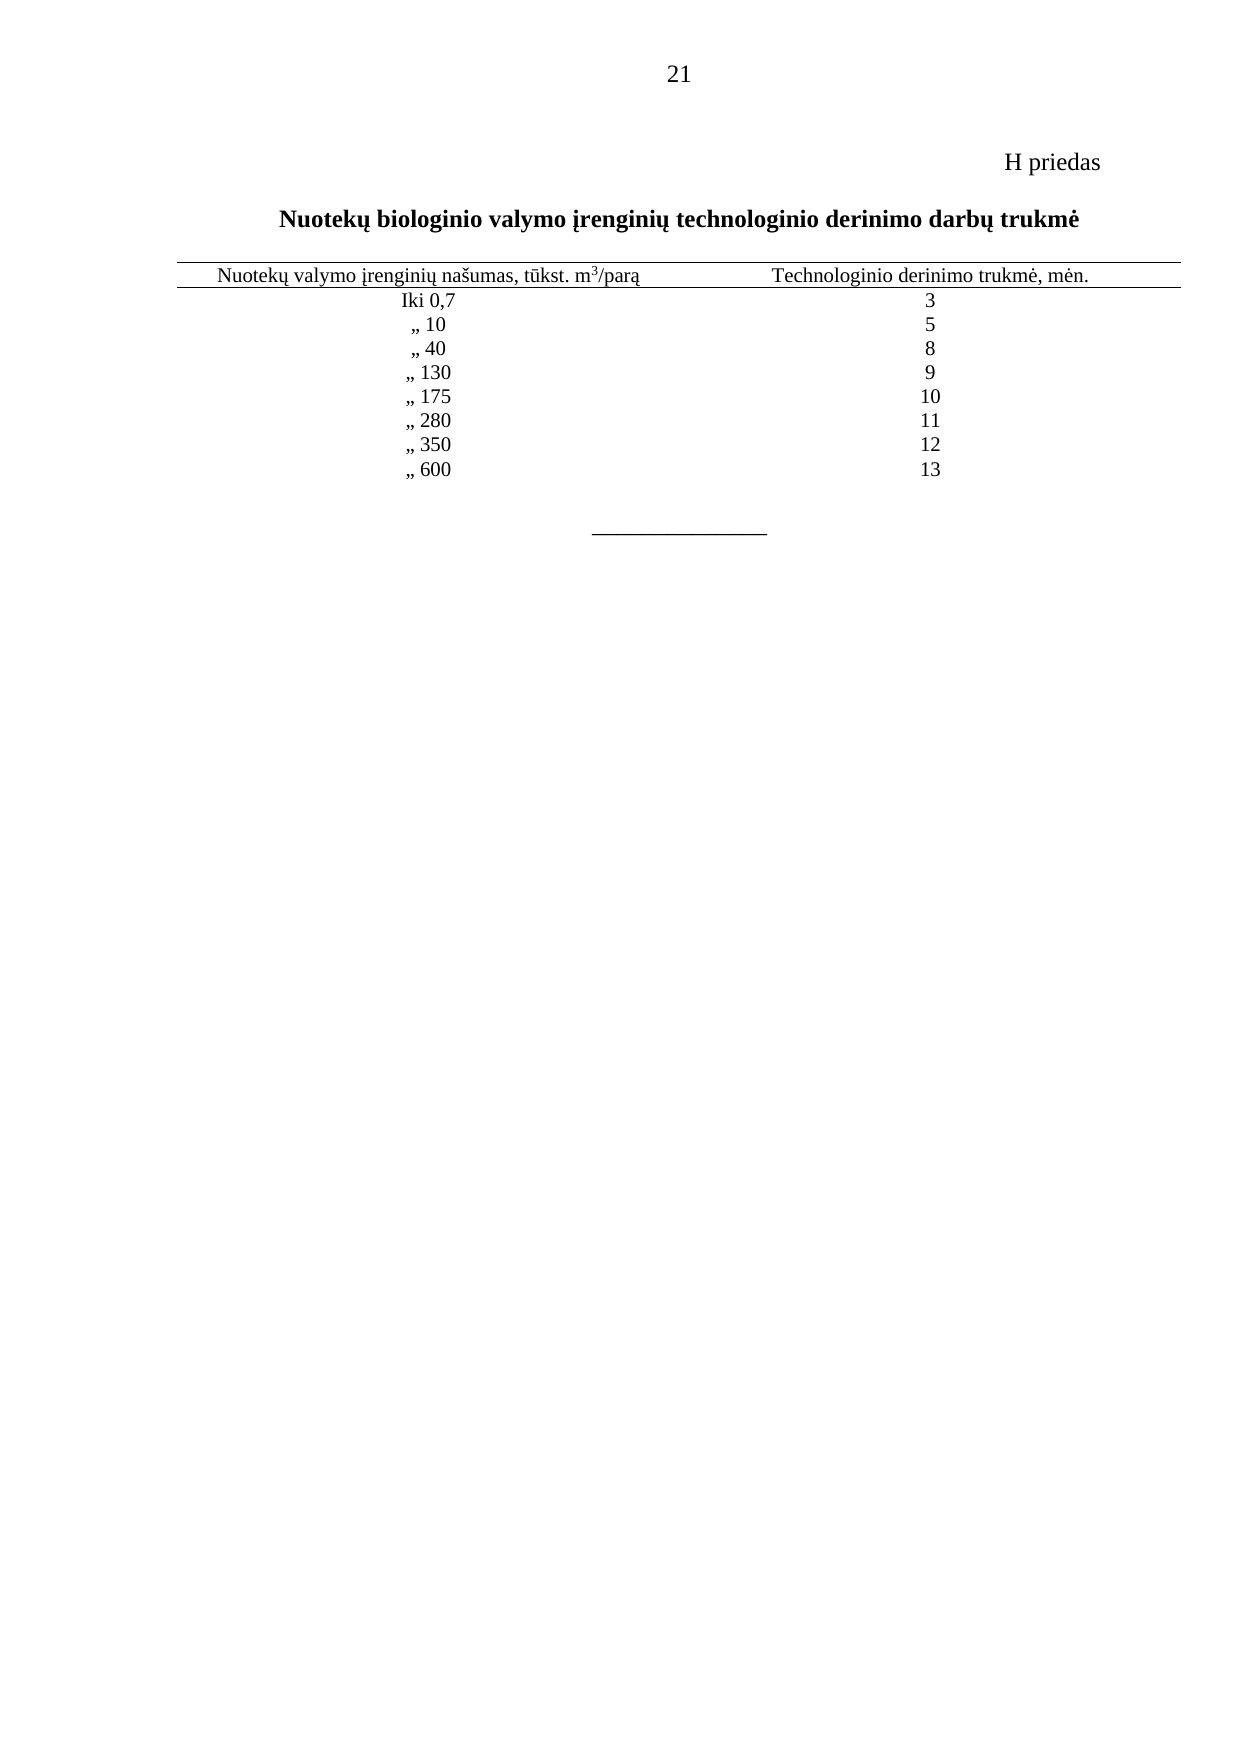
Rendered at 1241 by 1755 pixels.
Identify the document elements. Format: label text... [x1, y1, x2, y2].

table_cell „ 600 [177, 456, 679, 481]
table_cell „ 350 [177, 433, 679, 456]
table_cell „ 40 [177, 336, 679, 360]
table_cell „ 130 [177, 360, 679, 384]
table_cell 11 [679, 408, 1181, 432]
table_cell 9 [679, 360, 1181, 384]
table_cell „ 175 [177, 384, 679, 408]
table_cell 3 [679, 288, 1181, 312]
table_header Technologinio derinimo trukmė, mėn. [679, 263, 1181, 287]
table_cell „ 10 [177, 312, 679, 336]
table_cell 13 [679, 456, 1181, 481]
table_cell „ 280 [177, 408, 679, 432]
text Nuotekų biologinio valymo įrenginių technologinio derinimo darbų trukmė [177, 204, 1181, 233]
text H priedas [177, 147, 1181, 176]
table_cell 8 [679, 336, 1181, 360]
table_cell 10 [679, 384, 1181, 408]
table_header Nuotekų valymo įrenginių našumas, tūkst. m3/parą [177, 263, 679, 287]
table_cell Iki 0,7 [177, 288, 679, 312]
text ______________ [177, 509, 1181, 538]
table_cell 12 [679, 433, 1181, 456]
table_cell 5 [679, 312, 1181, 336]
